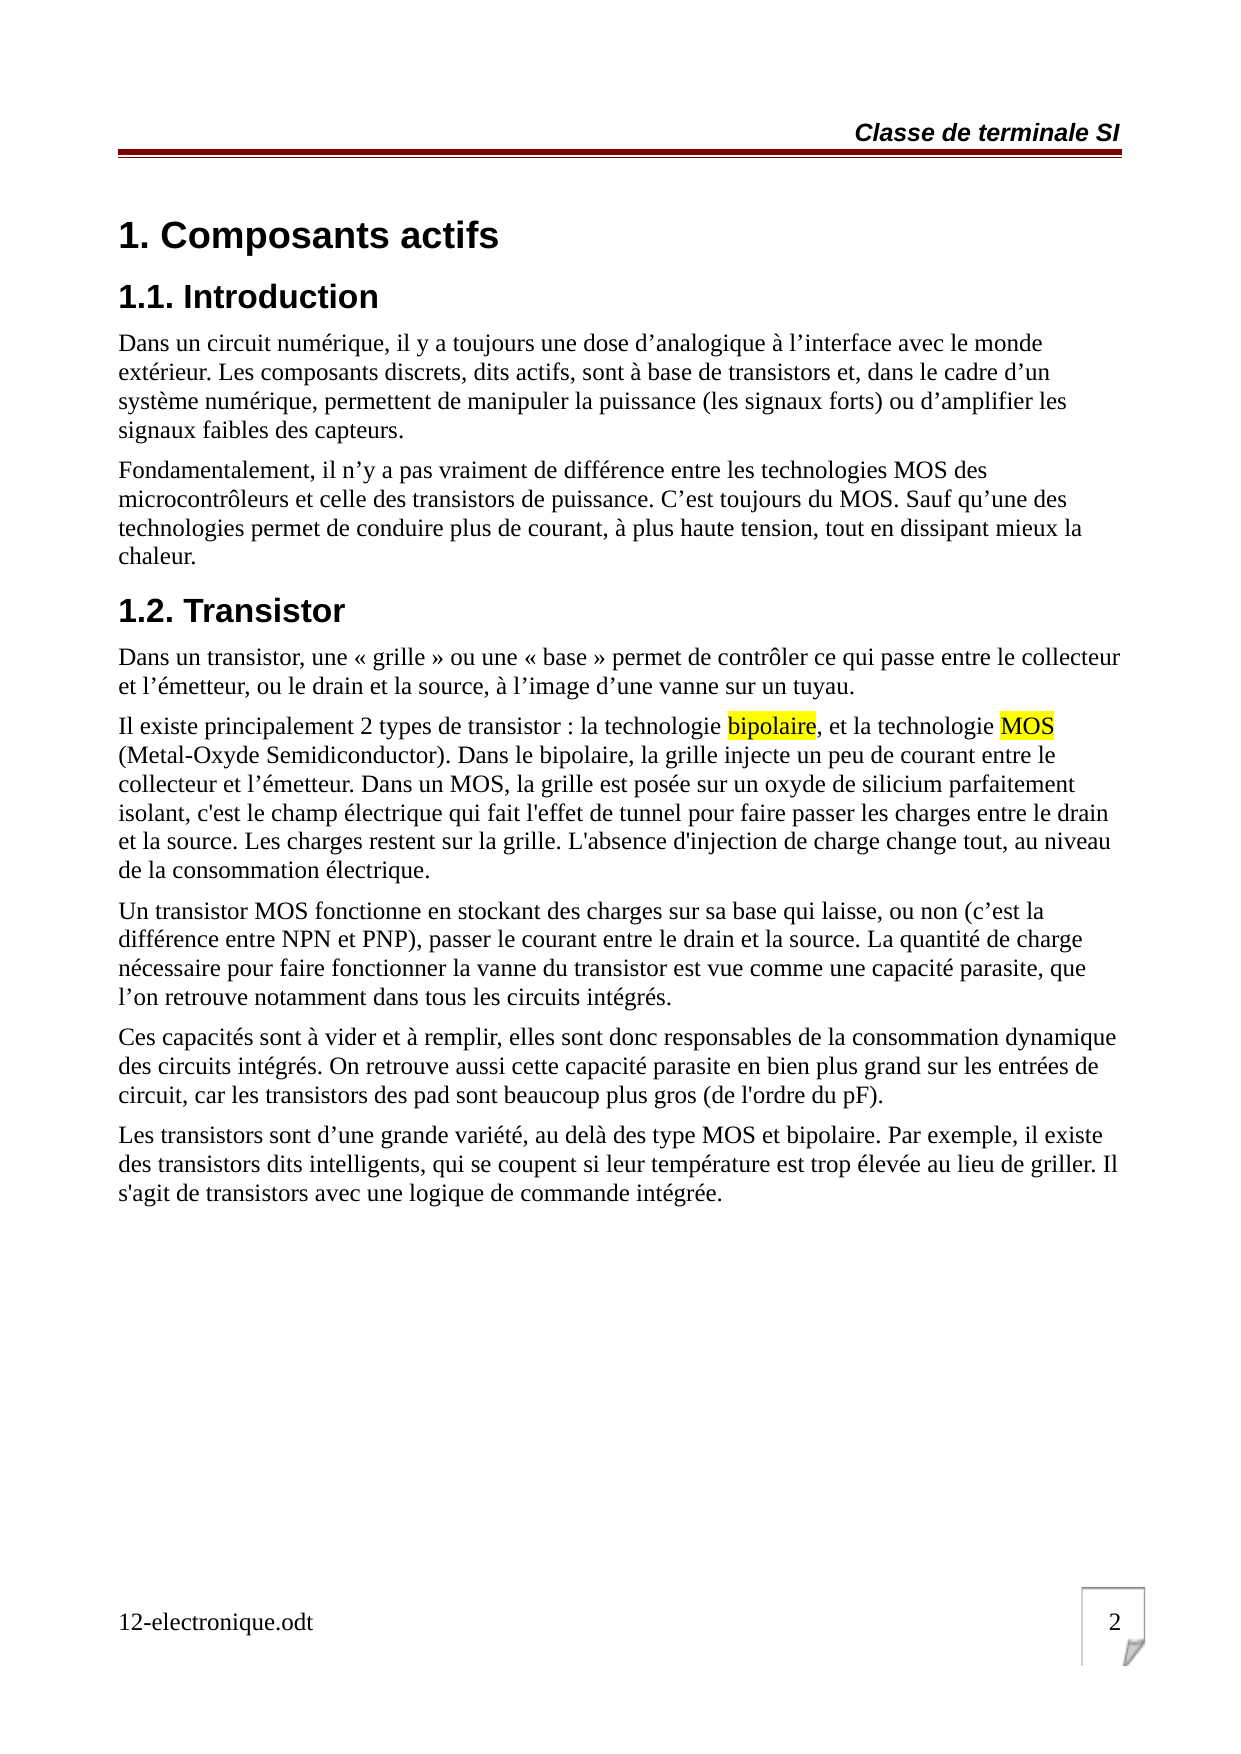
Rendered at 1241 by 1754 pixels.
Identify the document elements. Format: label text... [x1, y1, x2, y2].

subtitle 1. Composants actifs [118, 213, 1122, 256]
text Fondamentalement, il n’y a pas vraiment de différence entre les technologies MOS des microcontrôleurs et celle des transistors de puissance. C’est toujours du MOS. Sauf qu’une des technologies permet de conduire plus de courant, à plus haute tension, tout en dissipant mieux la chaleur. [118, 455, 1122, 570]
text Un transistor MOS fonctionne en stockant des charges sur sa base qui laisse, ou non (c’est la différence entre NPN et PNP), passer le courant entre le drain et la source. La quantité de charge nécessaire pour faire fonctionner la vanne du transistor est vue comme une capacité parasite, que l’on retrouve notamment dans tous les circuits intégrés. [118, 896, 1122, 1011]
text Il existe principalement 2 types de transistor : la technologie bipolaire, et la technologie MOS (Metal-Oxyde Semidiconductor). Dans le bipolaire, la grille injecte un peu de courant entre le collecteur et l’émetteur. Dans un MOS, la grille est posée sur un oxyde de silicium parfaitement isolant, c'est le champ électrique qui fait l'effet de tunnel pour faire passer les charges entre le drain et la source. Les charges restent sur la grille. L'absence d'injection de charge change tout, au niveau de la consommation électrique. [118, 711, 1122, 884]
text Dans un circuit numérique, il y a toujours une dose d’analogique à l’interface avec le monde extérieur. Les composants discrets, dits actifs, sont à base de transistors et, dans le cadre d’un système numérique, permettent de manipuler la puissance (les signaux forts) ou d’amplifier les signaux faibles des capteurs. [118, 328, 1122, 443]
subtitle 1.2. Transistor [118, 591, 1122, 630]
subtitle 1.1. Introduction [118, 277, 1122, 316]
text Ces capacités sont à vider et à remplir, elles sont donc responsables de la consommation dynamique des circuits intégrés. On retrouve aussi cette capacité parasite en bien plus grand sur les entrées de circuit, car les transistors des pad sont beaucoup plus gros (de l'ordre du pF). [118, 1022, 1122, 1109]
text Dans un transistor, une « grille » ou une « base » permet de contrôler ce qui passe entre le collecteur et l’émetteur, ou le drain et la source, à l’image d’une vanne sur un tuyau. [118, 642, 1122, 700]
text Les transistors sont d’une grande variété, au delà des type MOS et bipolaire. Par exemple, il existe des transistors dits intelligents, qui se coupent si leur température est trop élevée au lieu de griller. Il s'agit de transistors avec une logique de commande intégrée. [118, 1121, 1122, 1207]
